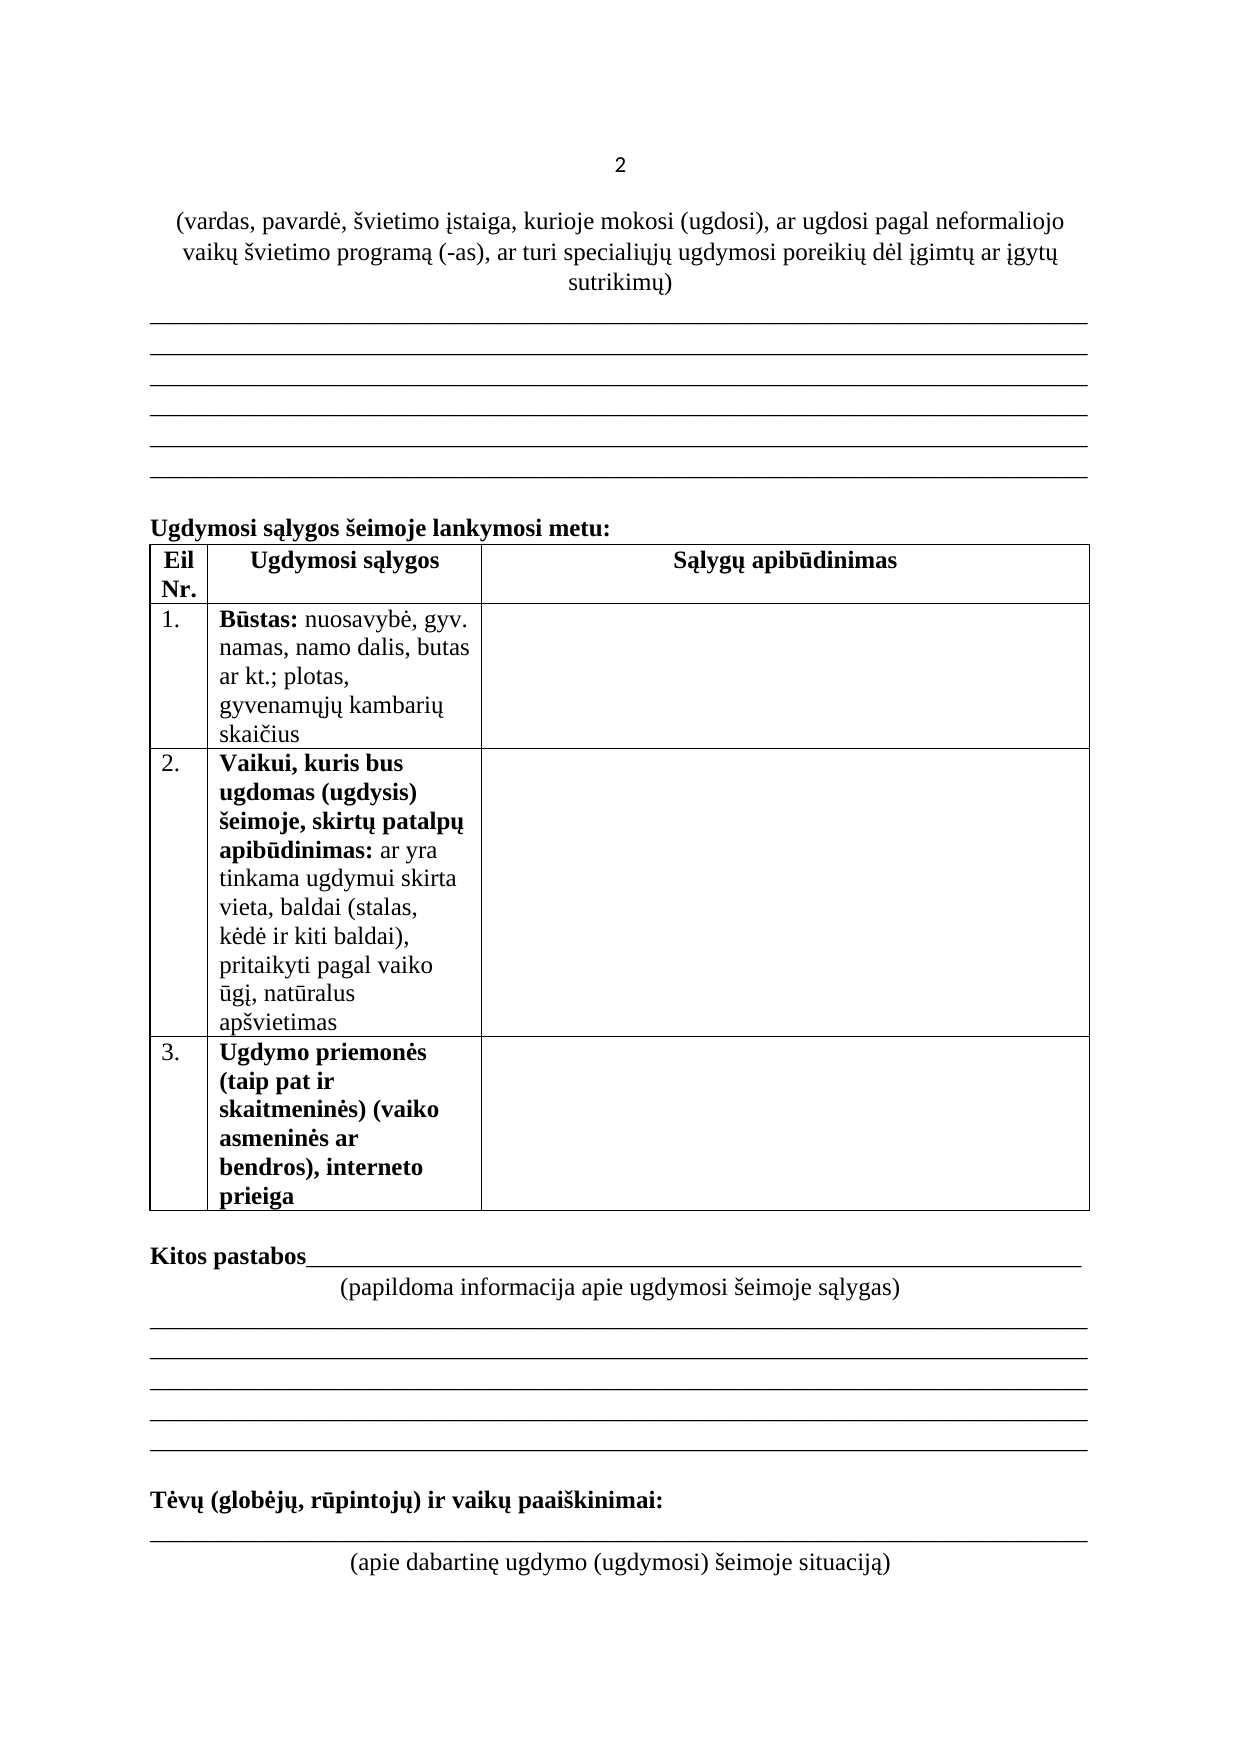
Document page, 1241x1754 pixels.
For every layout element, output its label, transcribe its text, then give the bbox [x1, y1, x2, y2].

table_cell [482, 749, 1089, 1036]
table_cell 3. [151, 1037, 207, 1209]
text Tėvų (globėjų, rūpintojų) ir vaikų paaiškinimai: ___________________________________________________________________________ [150, 1485, 1090, 1544]
text (papildoma informacija apie ugdymosi šeimoje sąlygas) [150, 1272, 1090, 1301]
text Kitos pastabos______________________________________________________________ [150, 1241, 1090, 1270]
table_header Sąlygų apibūdinimas [482, 545, 1089, 603]
table_cell 1. [151, 604, 207, 747]
table_header Ugdymosi sąlygos [208, 545, 481, 603]
text Ugdymosi sąlygos šeimoje lankymosi metu: [150, 513, 1090, 542]
text _______________________________________________________________________________________________________________________________________________________________________________________________________________________________________________________________________________________________________________________________________________________________________________________ [150, 1303, 1090, 1454]
text (vardas, pavardė, švietimo įstaiga, kurioje mokosi (ugdosi), ar ugdosi pagal neformaliojo vaikų švietimo programą (-as), ar turi specialiųjų ugdymosi poreikių dėl įgimtų ar įgytų sutrikimų) [150, 206, 1090, 296]
table_cell 2. [151, 749, 207, 1036]
table_cell Būstas: nuosavybė, gyv. namas, namo dalis, butas ar kt.; plotas, gyvenamųjų kambarių skaičius [208, 604, 481, 747]
table_cell Ugdymo priemonės (taip pat ir skaitmeninės) (vaiko asmeninės ar bendros), interneto prieiga [208, 1037, 481, 1209]
table_cell [482, 604, 1089, 747]
table_cell Vaikui, kuris bus ugdomas (ugdysis) šeimoje, skirtų patalpų apibūdinimas: ar yra tinkama ugdymui skirta vieta, baldai (stalas, kėdė ir kiti baldai), pritaikyti pagal vaiko ūgį, natūralus apšvietimas [208, 749, 481, 1036]
text (apie dabartinę ugdymo (ugdymosi) šeimoje situaciją) [150, 1547, 1090, 1575]
table_cell [482, 1037, 1089, 1209]
table_header Eil Nr. [151, 545, 207, 603]
text _______________________________________________________________________________________________________________________________________________________________________________________________________________________________________________________________________________________________________________________________________________________________________________________ [150, 298, 1090, 450]
text ___________________________________________________________________________ [150, 452, 1090, 481]
